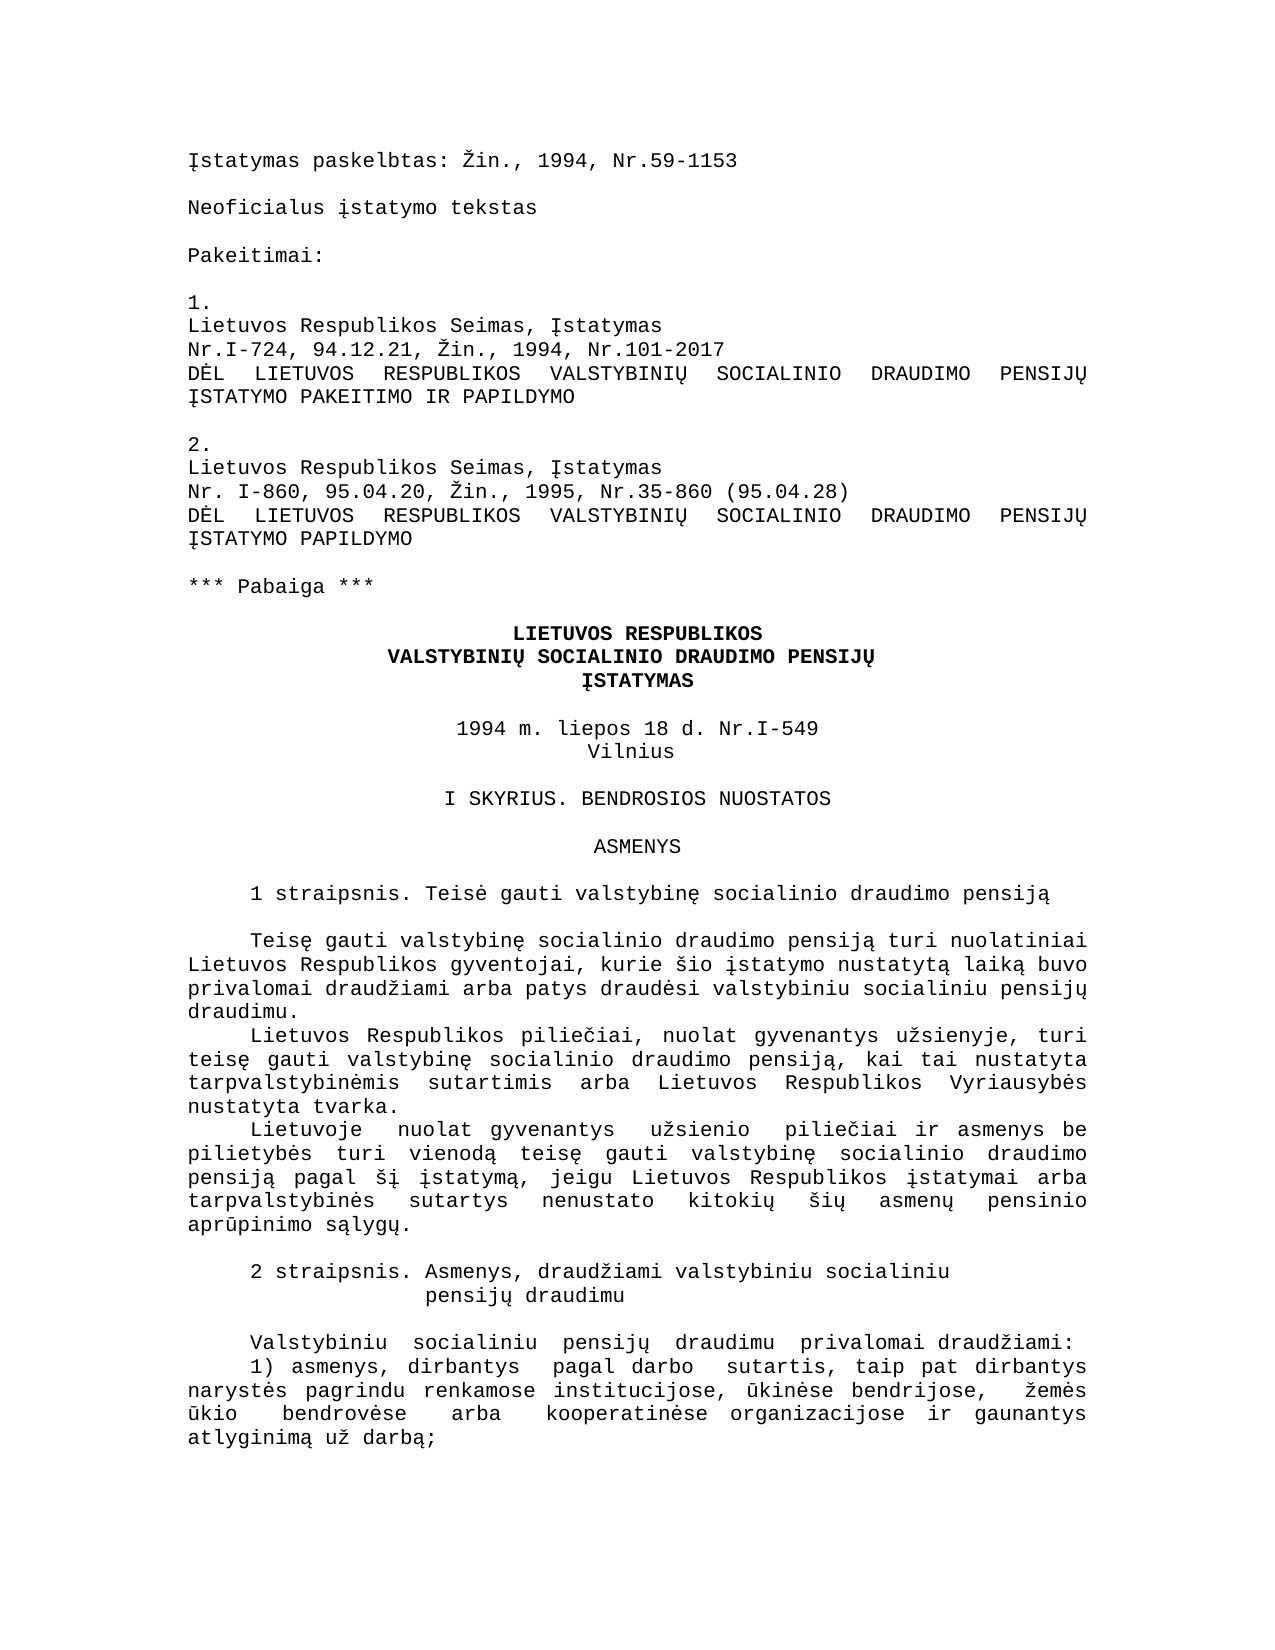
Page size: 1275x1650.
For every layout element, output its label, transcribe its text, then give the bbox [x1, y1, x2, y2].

text DĖL LIETUVOS RESPUBLIKOS VALSTYBINIŲ SOCIALINIO DRAUDIMO PENSIJŲ ĮSTATYMO PAKEITIMO IR PAPILDYMO [187, 363, 1087, 410]
text Teisę gauti valstybinę socialinio draudimo pensiją turi nuolatiniai Lietuvos Respublikos gyventojai, kurie šio įstatymo nustatytą laiką buvo privalomai draudžiami arba patys draudėsi valstybiniu socialiniu pensijų draudimu. [187, 930, 1087, 1025]
text I SKYRIUS. BENDROSIOS NUOSTATOS [187, 788, 1087, 812]
text Vilnius [187, 741, 1087, 765]
text Lietuvos Respublikos Seimas, Įstatymas [187, 457, 1087, 481]
text Valstybiniu socialiniu pensijų draudimu privalomai draudžiami: [187, 1332, 1087, 1356]
text ĮSTATYMAS [187, 670, 1087, 694]
text 1 straipsnis. Teisė gauti valstybinę socialinio draudimo pensiją [187, 883, 1087, 907]
text Įstatymas paskelbtas: Žin., 1994, Nr.59-1153 [187, 150, 1087, 174]
text Nr. I-860, 95.04.20, Žin., 1995, Nr.35-860 (95.04.28) [187, 481, 1087, 505]
text Lietuvos Respublikos piliečiai, nuolat gyvenantys užsienyje, turi teisę gauti valstybinę socialinio draudimo pensiją, kai tai nustatyta tarpvalstybinėmis sutartimis arba Lietuvos Respublikos Vyriausybės nustatyta tvarka. [187, 1025, 1087, 1119]
text pensijų draudimu [187, 1285, 1087, 1309]
text 1. [187, 292, 1087, 316]
text 1) asmenys, dirbantys pagal darbo sutartis, taip pat dirbantys narystės pagrindu renkamose institucijose, ūkinėse bendrijose, žemės ūkio bendrovėse arba kooperatinėse organizacijose ir gaunantys atlyginimą už darbą; [187, 1356, 1087, 1451]
text 2 straipsnis. Asmenys, draudžiami valstybiniu socialiniu [187, 1261, 1087, 1285]
text *** Pabaiga *** [187, 576, 1087, 599]
text Neoficialus įstatymo tekstas [187, 197, 1087, 221]
text Pakeitimai: [187, 244, 1087, 268]
text ASMENYS [187, 836, 1087, 859]
text Lietuvos Respublikos Seimas, Įstatymas [187, 316, 1087, 339]
text LIETUVOS RESPUBLIKOS [187, 623, 1087, 647]
text Lietuvoje nuolat gyvenantys užsienio piliečiai ir asmenys be pilietybės turi vienodą teisę gauti valstybinę socialinio draudimo pensiją pagal šį įstatymą, jeigu Lietuvos Respublikos įstatymai arba tarpvalstybinės sutartys nenustato kitokių šių asmenų pensinio aprūpinimo sąlygų. [187, 1119, 1087, 1238]
text 1994 m. liepos 18 d. Nr.I-549 [187, 717, 1087, 741]
text Nr.I-724, 94.12.21, Žin., 1994, Nr.101-2017 [187, 339, 1087, 363]
text DĖL LIETUVOS RESPUBLIKOS VALSTYBINIŲ SOCIALINIO DRAUDIMO PENSIJŲ ĮSTATYMO PAPILDYMO [187, 505, 1087, 552]
text 2. [187, 434, 1087, 457]
text VALSTYBINIŲ SOCIALINIO DRAUDIMO PENSIJŲ [187, 647, 1087, 670]
